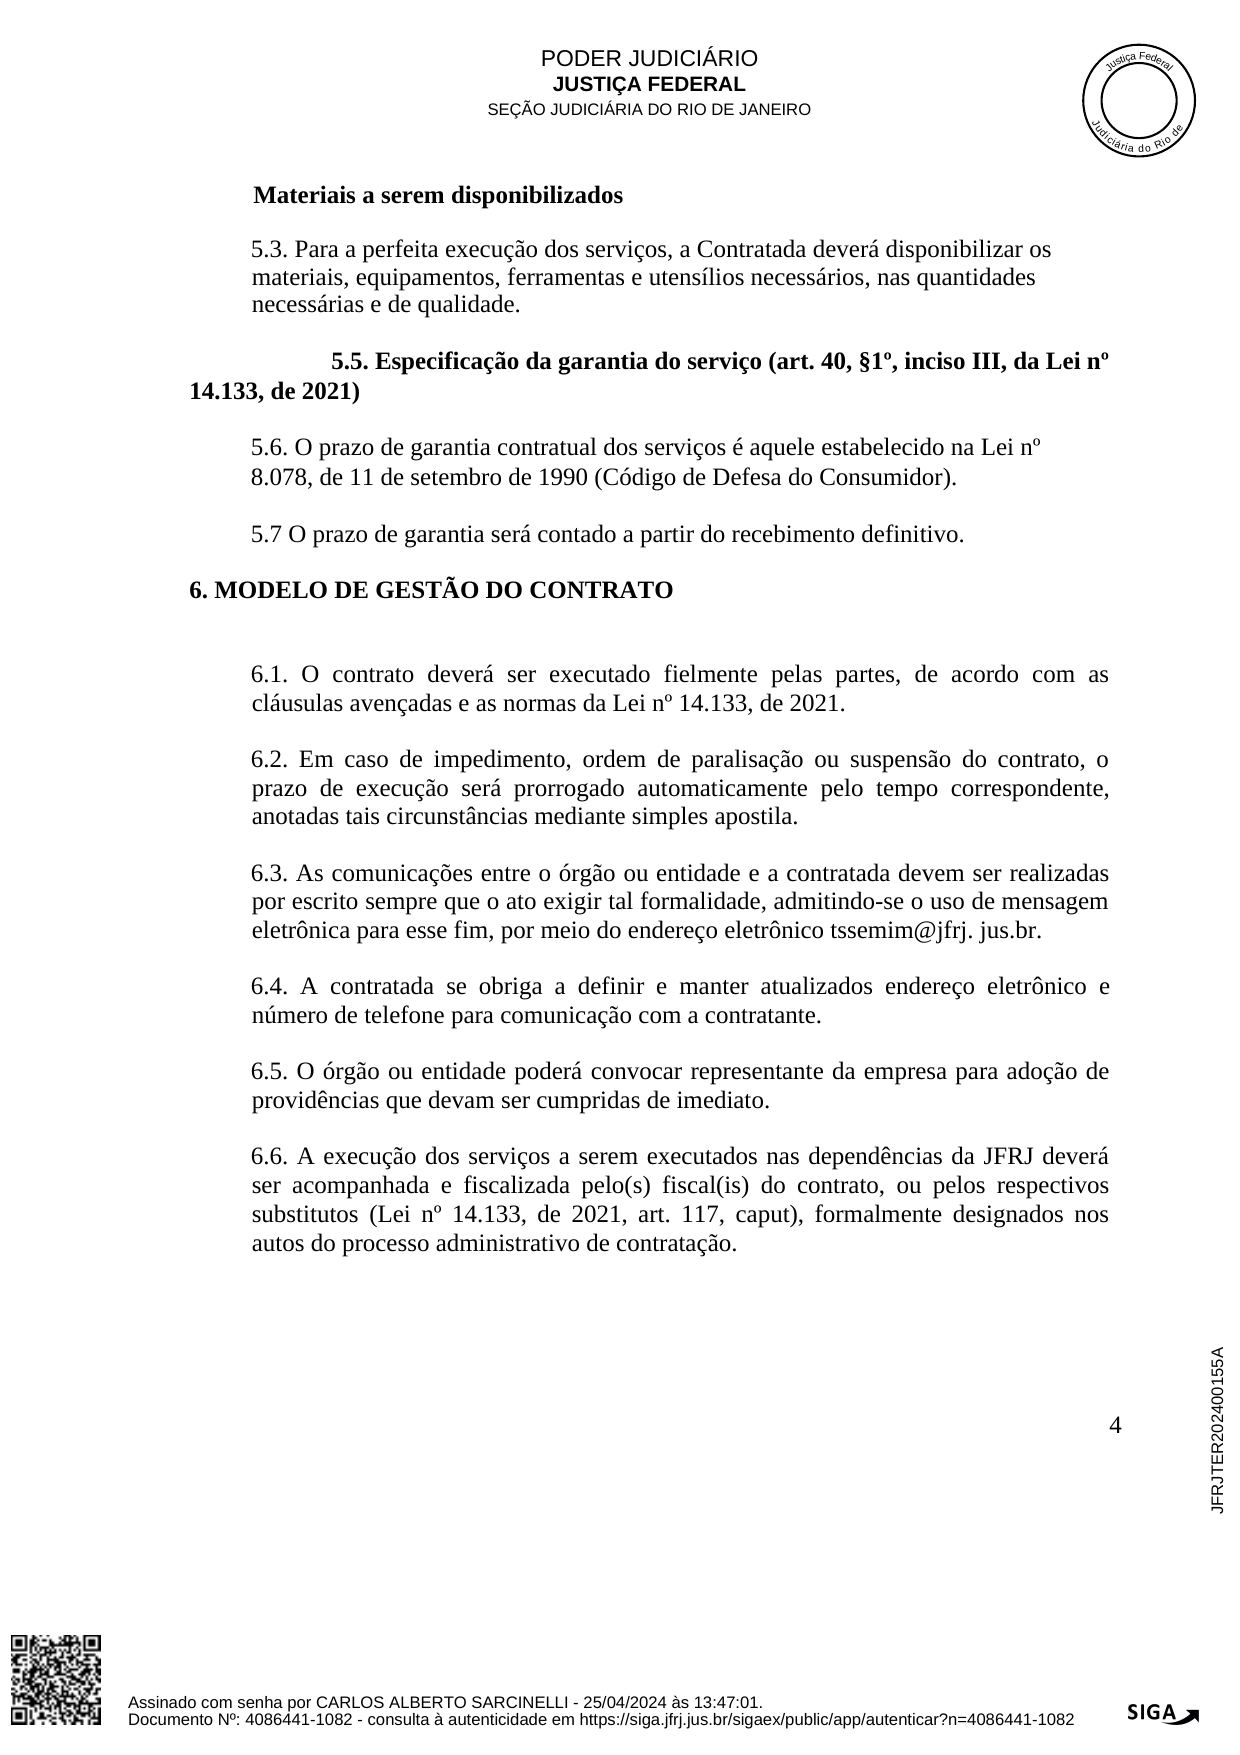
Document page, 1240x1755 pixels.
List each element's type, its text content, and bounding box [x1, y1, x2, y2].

text 6.2. Em caso de impedimento, ordem de paralisação ou suspensão do contrato, o prazo de execução será prorrogado automaticamente pelo tempo correspondente, anotadas tais circunstâncias mediante simples apostila. [251, 744, 1111, 830]
text 5.5. Especificação da garantia do serviço (art. 40, §1º, inciso III, da Lei nº [189, 346, 1109, 375]
text 6.6. A execução dos serviços a serem executados nas dependências da JFRJ deverá ser acompanhada e fiscalizada pelo(s) fiscal(is) do contrato, ou pelos respectivos substitutos (Lei nº 14.133, de 2021, art. 117, caput), formalmente designados nos autos do processo administrativo de contratação. [251, 1141, 1111, 1256]
text 6.5. O órgão ou entidade poderá convocar representante da empresa para adoção de providências que devam ser cumpridas de imediato. [251, 1056, 1111, 1114]
text 6.3. As comunicações entre o órgão ou entidade e a contratada devem ser realizadas por escrito sempre que o ato exigir tal formalidade, admitindo-se o uso de mensagem eletrônica para esse fim, por meio do endereço eletrônico tssemim@jfrj. jus.br. [251, 858, 1111, 944]
text 6.1. O contrato deverá ser executado fielmente pelas partes, de acordo com as cláusulas avençadas e as normas da Lei nº 14.133, de 2021. [251, 659, 1111, 716]
subtitle 6. MODELO DE GESTÃO DO CONTRATO [189, 575, 1122, 604]
text 4 [189, 1410, 1122, 1439]
text 6.4. A contratada se obriga a definir e manter atualizados endereço eletrônico e número de telefone para comunicação com a contratante. [251, 971, 1111, 1029]
subtitle 14.133, de 2021) [189, 376, 1122, 405]
text 5.6. O prazo de garantia contratual dos serviços é aquele estabelecido na Lei nº [251, 432, 1111, 461]
subtitle Materiais a serem disponibilizados [253, 180, 1122, 209]
text 5.7 O prazo de garantia será contado a partir do recebimento definitivo. [251, 519, 1111, 547]
text 8.078, de 11 de setembro de 1990 (Código de Defesa do Consumidor). [251, 462, 1111, 491]
text 5.3. Para a perfeita execução dos serviços, a Contratada deverá disponibilizar os materiais, equipamentos, ferramentas e utensílios necessários, nas quantidades necessárias e de qualidade. [251, 236, 1103, 318]
